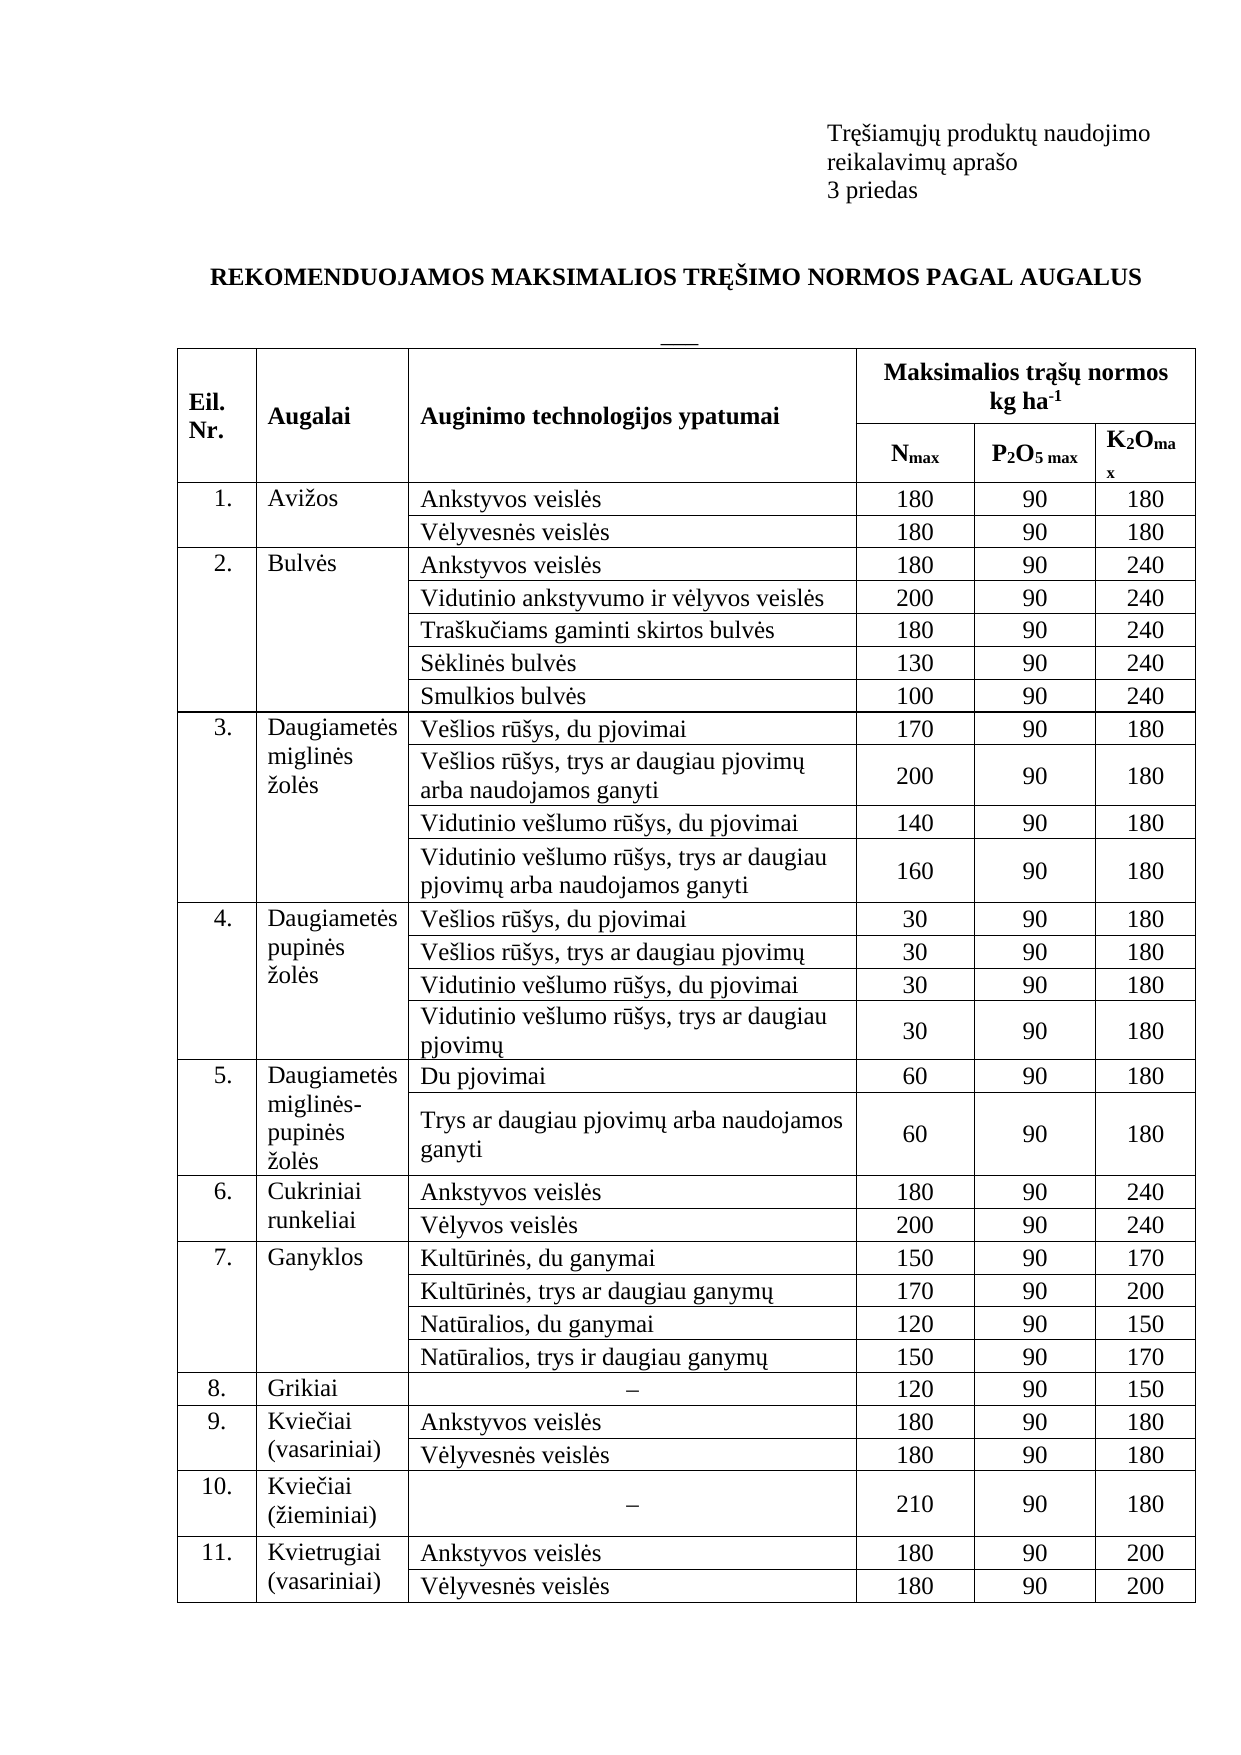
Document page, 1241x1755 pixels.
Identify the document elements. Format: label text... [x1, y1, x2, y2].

table_cell 180 [1096, 745, 1195, 805]
table_cell 90 [975, 745, 1095, 805]
table_cell 90 [975, 614, 1095, 646]
table_cell 180 [1096, 1471, 1195, 1536]
table_cell Kultūrinės, du ganymai [409, 1242, 856, 1273]
table_cell Nmax [857, 424, 974, 482]
table_cell 90 [975, 903, 1095, 935]
table_cell 90 [975, 1093, 1095, 1175]
table_cell 200 [1096, 1570, 1195, 1602]
table_cell 9. [178, 1406, 256, 1470]
table_cell 8. [178, 1373, 256, 1405]
table_cell 240 [1096, 614, 1195, 646]
table_cell 3. [178, 713, 256, 902]
table_cell – [409, 1471, 856, 1536]
table_cell 210 [857, 1471, 974, 1536]
table_cell 150 [1096, 1373, 1195, 1405]
table_cell 90 [975, 713, 1095, 744]
table_cell 90 [975, 1176, 1095, 1208]
table_cell 90 [975, 483, 1095, 514]
table_cell 100 [857, 680, 974, 711]
table_cell 90 [975, 516, 1095, 547]
table_cell Smulkios bulvės [409, 680, 856, 711]
table_cell 90 [975, 1406, 1095, 1437]
table_cell 90 [975, 1307, 1095, 1339]
table_cell Kviečiai (žieminiai) [257, 1471, 408, 1536]
table_cell Kvietrugiai (vasariniai) [257, 1537, 408, 1602]
table_cell 170 [857, 1275, 974, 1306]
table_cell 180 [1096, 936, 1195, 968]
table_cell 90 [975, 1209, 1095, 1241]
table_cell 200 [1096, 1275, 1195, 1306]
table_cell 180 [1096, 1001, 1195, 1059]
table_cell 90 [975, 1570, 1095, 1602]
table_cell 90 [975, 1242, 1095, 1273]
table_cell Vidutinio vešlumo rūšys, trys ar daugiau pjovimų [409, 1001, 856, 1059]
table_cell Kviečiai (vasariniai) [257, 1406, 408, 1470]
table_cell 180 [1096, 1439, 1195, 1470]
table_cell 30 [857, 903, 974, 935]
table_cell Vešlios rūšys, trys ar daugiau pjovimų arba naudojamos ganyti [409, 745, 856, 805]
table_cell 200 [1096, 1537, 1195, 1569]
table_cell 240 [1096, 680, 1195, 711]
text 3 priedas [177, 176, 1181, 204]
table_cell 180 [1096, 839, 1195, 902]
table_cell Daugiametės pupinės žolės [257, 903, 408, 1059]
table_cell Vidutinio vešlumo rūšys, du pjovimai [409, 969, 856, 1000]
table_cell 170 [1096, 1242, 1195, 1273]
table_cell 180 [1096, 1060, 1195, 1092]
text reikalavimų aprašo [177, 147, 1181, 176]
table_cell Trys ar daugiau pjovimų arba naudojamos ganyti [409, 1093, 856, 1175]
table_header Augalai [257, 349, 408, 482]
table_cell Vešlios rūšys, du pjovimai [409, 713, 856, 744]
table_cell 240 [1096, 581, 1195, 613]
table_cell 180 [857, 1176, 974, 1208]
table_cell 30 [857, 936, 974, 968]
table_cell 130 [857, 647, 974, 678]
table_cell Vėlyvesnės veislės [409, 516, 856, 547]
table_cell 180 [857, 516, 974, 547]
table_cell Natūralios, trys ir daugiau ganymų [409, 1340, 856, 1372]
table_cell 90 [975, 680, 1095, 711]
table_cell 10. [178, 1471, 256, 1536]
table_cell Vešlios rūšys, du pjovimai [409, 903, 856, 935]
table_cell 240 [1096, 1209, 1195, 1241]
table_cell 240 [1096, 548, 1195, 580]
table_cell Ankstyvos veislės [409, 1176, 856, 1208]
table_cell 6. [178, 1176, 256, 1241]
table_cell 90 [975, 1275, 1095, 1306]
table_cell 240 [1096, 647, 1195, 678]
table_cell 170 [857, 713, 974, 744]
table_cell Vidutinio vešlumo rūšys, du pjovimai [409, 806, 856, 838]
table_cell Ankstyvos veislės [409, 1537, 856, 1569]
table_cell Vėlyvesnės veislės [409, 1439, 856, 1470]
table_header Auginimo technologijos ypatumai [409, 349, 856, 482]
table_cell Ganyklos [257, 1242, 408, 1372]
table_cell Bulvės [257, 548, 408, 711]
text Tręšiamųjų produktų naudojimo [177, 118, 1181, 147]
table_cell 140 [857, 806, 974, 838]
table_cell 200 [857, 581, 974, 613]
table_cell 60 [857, 1093, 974, 1175]
table_cell 11. [178, 1537, 256, 1602]
table_cell 240 [1096, 1176, 1195, 1208]
table_cell 90 [975, 647, 1095, 678]
table_cell 200 [857, 1209, 974, 1241]
table_cell 90 [975, 936, 1095, 968]
table_cell 120 [857, 1373, 974, 1405]
table_cell 90 [975, 1340, 1095, 1372]
table_cell Traškučiams gaminti skirtos bulvės [409, 614, 856, 646]
table_cell P2O5 max [975, 424, 1095, 482]
table_cell Kultūrinės, trys ar daugiau ganymų [409, 1275, 856, 1306]
table_cell Daugiametės miglinės-pupinės žolės [257, 1060, 408, 1175]
table_cell 90 [975, 969, 1095, 1000]
table_cell Ankstyvos veislės [409, 548, 856, 580]
table_header Maksimalios trąšų normos kg ha-1 [857, 349, 1195, 423]
table_cell 90 [975, 581, 1095, 613]
table_cell Ankstyvos veislės [409, 1406, 856, 1437]
table_cell 170 [1096, 1340, 1195, 1372]
table_cell 7. [178, 1242, 256, 1372]
table_cell Du pjovimai [409, 1060, 856, 1092]
table_cell 5. [178, 1060, 256, 1175]
table_header Eil. Nr. [178, 349, 256, 482]
table_cell Vėlyvos veislės [409, 1209, 856, 1241]
table_cell Ankstyvos veislės [409, 483, 856, 514]
table_cell 90 [975, 1373, 1095, 1405]
table_cell 180 [857, 1406, 974, 1437]
table_cell 4. [178, 903, 256, 1059]
table_cell – [409, 1373, 856, 1405]
table_cell 2. [178, 548, 256, 711]
table_cell 180 [1096, 1406, 1195, 1437]
table_cell 180 [1096, 516, 1195, 547]
table_cell Sėklinės bulvės [409, 647, 856, 678]
table_cell Vešlios rūšys, trys ar daugiau pjovimų [409, 936, 856, 968]
table_cell 180 [857, 1439, 974, 1470]
table_cell 90 [975, 1471, 1095, 1536]
table_cell Vidutinio ankstyvumo ir vėlyvos veislės [409, 581, 856, 613]
table_cell 90 [975, 1537, 1095, 1569]
table_cell 180 [857, 614, 974, 646]
table_cell 60 [857, 1060, 974, 1092]
table_cell 30 [857, 1001, 974, 1059]
table_cell 150 [1096, 1307, 1195, 1339]
text REKOMENDUOJAMOS MAKSIMALIOS TRĘŠIMO NORMOS PAGAL AUGALUS [177, 262, 1181, 291]
table_cell 90 [975, 1439, 1095, 1470]
table_cell 120 [857, 1307, 974, 1339]
table_cell Daugiametės miglinės žolės [257, 713, 408, 902]
table_cell 90 [975, 1060, 1095, 1092]
table_cell 180 [857, 1537, 974, 1569]
table_cell 1. [178, 483, 256, 547]
table_cell Cukriniai runkeliai [257, 1176, 408, 1241]
table_cell 180 [1096, 903, 1195, 935]
table_cell 90 [975, 806, 1095, 838]
table_cell 180 [1096, 713, 1195, 744]
text ___ [177, 319, 1181, 348]
table_cell 180 [1096, 483, 1195, 514]
table_cell 180 [1096, 969, 1195, 1000]
table_cell 180 [857, 548, 974, 580]
table_cell 180 [857, 483, 974, 514]
table_cell 200 [857, 745, 974, 805]
table_cell 90 [975, 839, 1095, 902]
table_cell 90 [975, 548, 1095, 580]
table_cell Natūralios, du ganymai [409, 1307, 856, 1339]
table_cell Vidutinio vešlumo rūšys, trys ar daugiau pjovimų arba naudojamos ganyti [409, 839, 856, 902]
table_cell 180 [1096, 806, 1195, 838]
table_cell 180 [857, 1570, 974, 1602]
table_cell Grikiai [257, 1373, 408, 1405]
table_cell 30 [857, 969, 974, 1000]
table_cell Vėlyvesnės veislės [409, 1570, 856, 1602]
table_cell Avižos [257, 483, 408, 547]
table_cell 90 [975, 1001, 1095, 1059]
table_cell 150 [857, 1340, 974, 1372]
table_cell K2Omax [1096, 424, 1195, 482]
table_cell 160 [857, 839, 974, 902]
table_cell 180 [1096, 1093, 1195, 1175]
table_cell 150 [857, 1242, 974, 1273]
